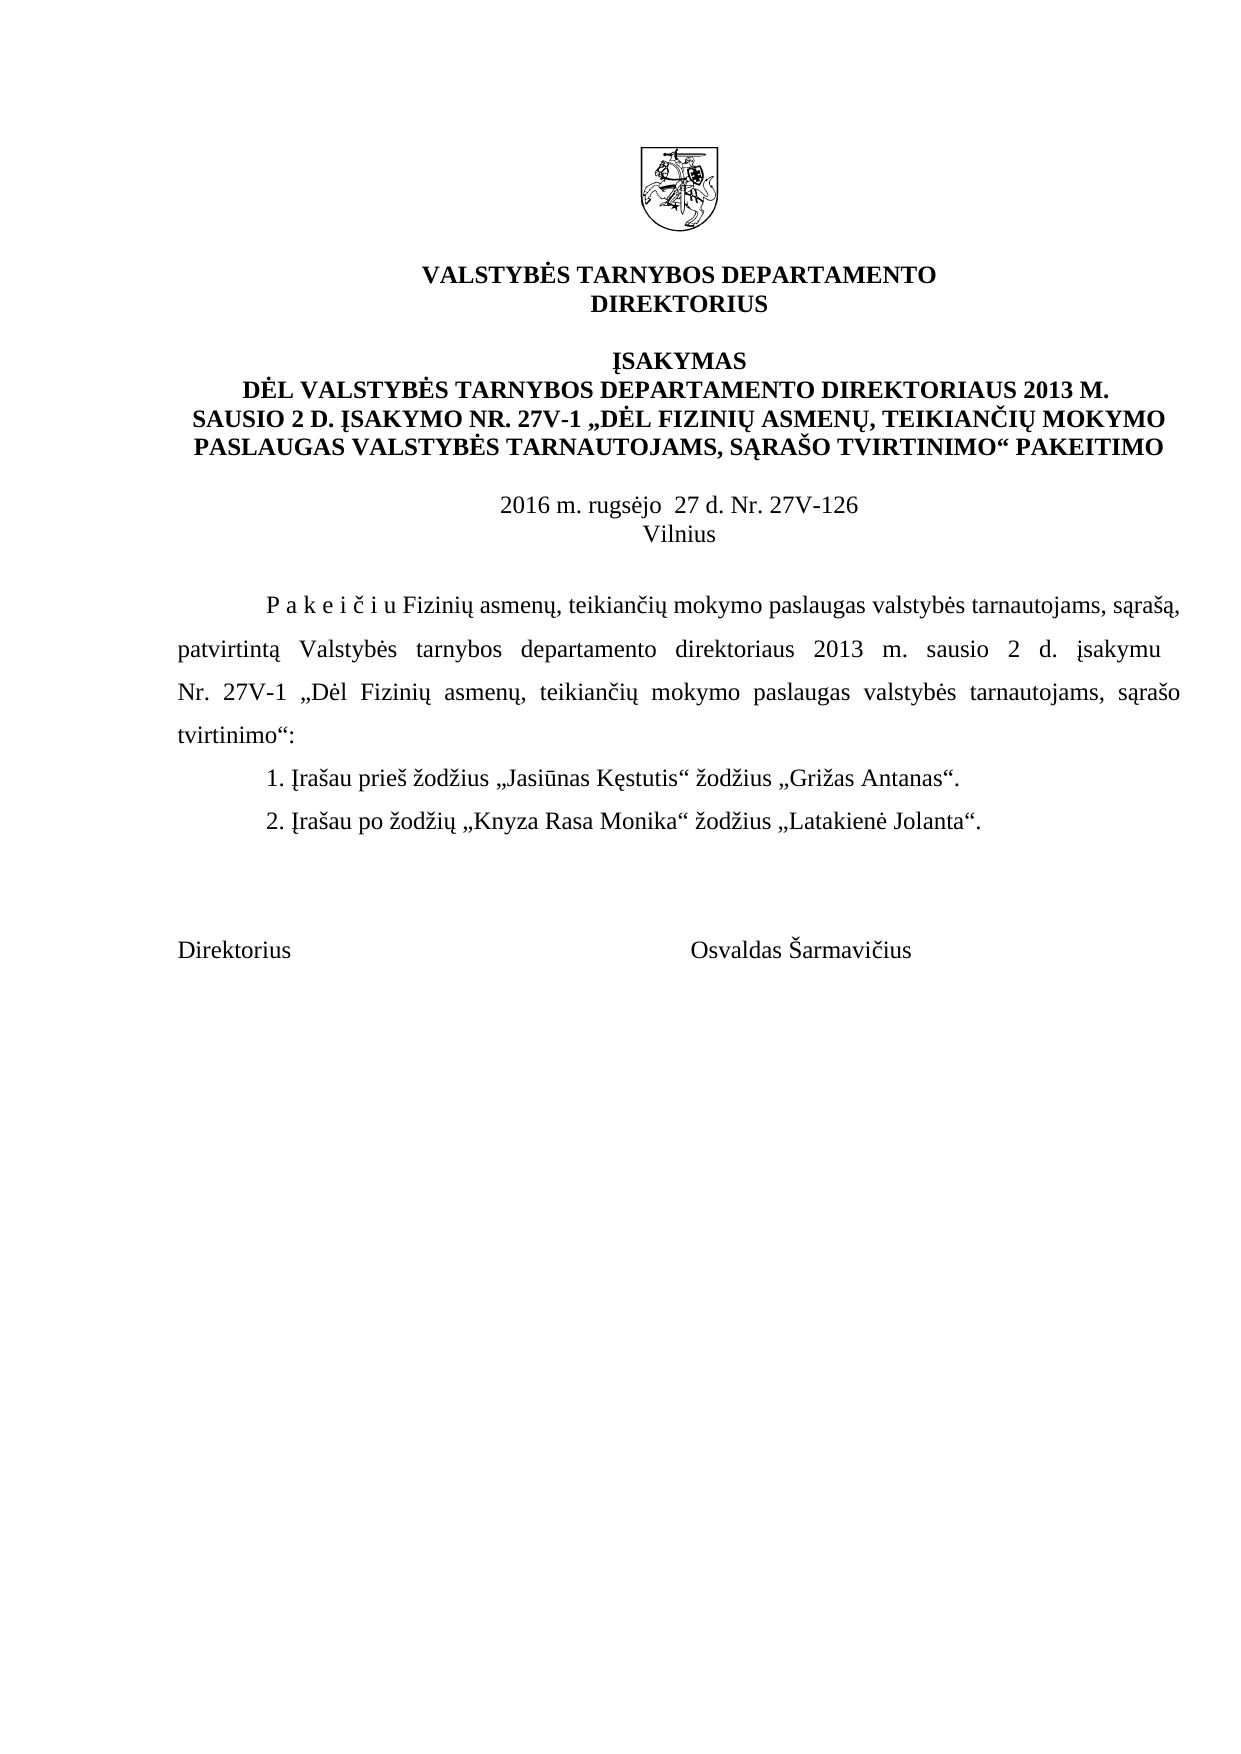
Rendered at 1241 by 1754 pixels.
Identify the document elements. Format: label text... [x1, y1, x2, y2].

text 2016 m. rugsėjo 27 d. Nr. 27V-126 [177, 490, 1181, 519]
text P a k e i č i u Fizinių asmenų, teikiančių mokymo paslaugas valstybės tarnautojams, sąrašą, patvirtintą Valstybės tarnybos departamento direktoriaus 2013 m. sausio 2 d. įsakymu Nr. 27V-1 „Dėl Fizinių asmenų, teikiančių mokymo paslaugas valstybės tarnautojams, sąrašo tvirtinimo“: [177, 591, 1181, 749]
text Direktorius Osvaldas Šarmavičius [177, 936, 1181, 964]
text 1. Įrašau prieš žodžius „Jasiūnas Kęstutis“ žodžius „Grižas Antanas“. [177, 763, 1181, 792]
text Vilnius [177, 519, 1181, 547]
text DĖL VALSTYBĖS TARNYBOS DEPARTAMENTO DIREKTORIAUS 2013 m. [177, 375, 1181, 404]
text DIREKTORIUS [177, 289, 1181, 317]
text SAUSIO 2 d. įsakymo NR. 27v-1 „dėl FIZINIŲ ASMENŲ, TEIKIANČIŲ MOKYMO PASLAUGAS VALSTYBĖS TARNAUTOJAMS, SĄRAŠO TVIRTINIMO“ PAKEITIMO [177, 404, 1181, 461]
text VALSTYBĖS TARNYBOS DEPARTAMENTO [177, 260, 1181, 289]
text 2. Įrašau po žodžių „Knyza Rasa Monika“ žodžius „Latakienė Jolanta“. [177, 806, 1181, 835]
text ĮSAKYMAS [177, 346, 1181, 375]
